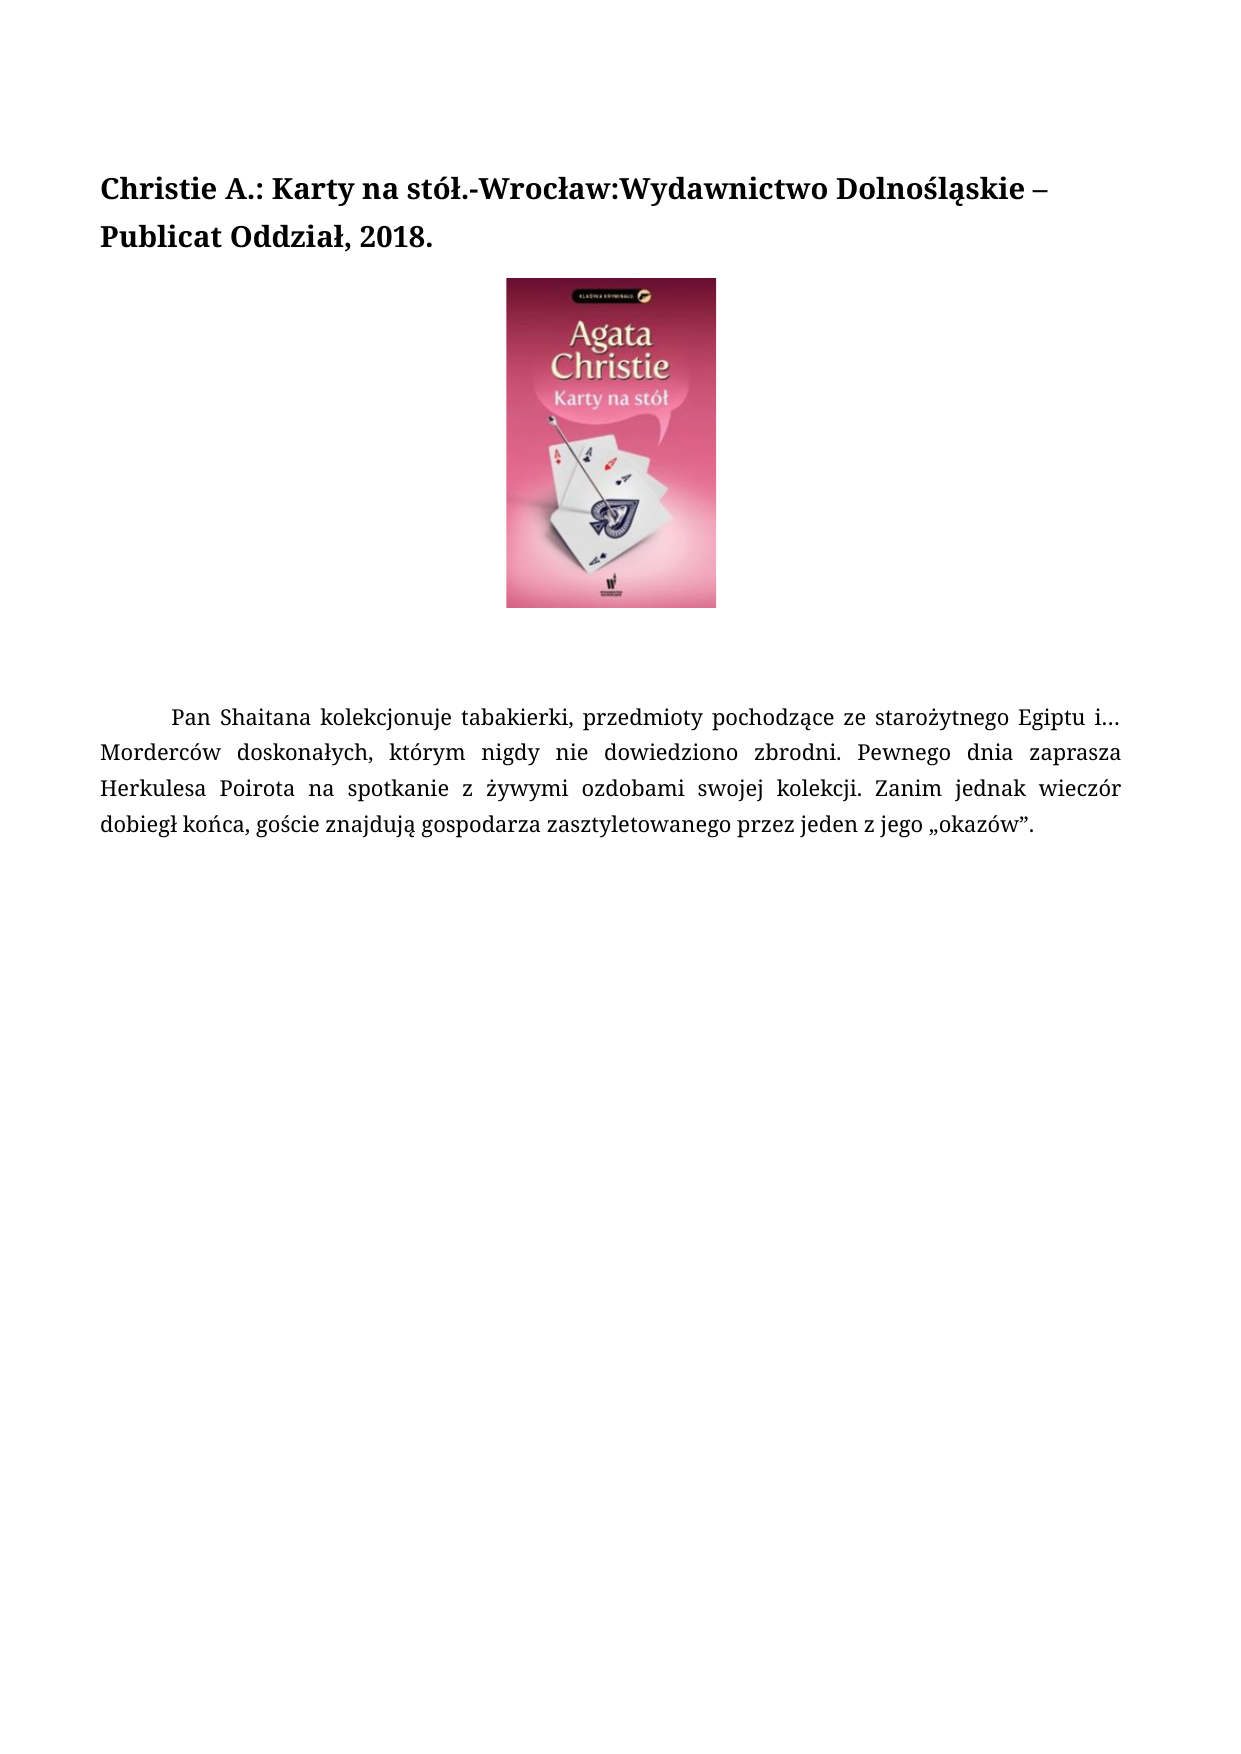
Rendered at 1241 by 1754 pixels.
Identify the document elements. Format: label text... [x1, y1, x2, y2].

text Pan Shaitana kolekcjonuje tabakierki, przedmioty pochodzące ze starożytnego Egiptu i… Morderców doskonałych, którym nigdy nie dowiedziono zbrodni. Pewnego dnia zaprasza Herkulesa Poirota na spotkanie z żywymi ozdobami swojej kolekcji. Zanim jednak wieczór dobiegł końca, goście znajdują gospodarza zasztyletowanego przez jeden z jego „okazów”. [100, 702, 1122, 839]
picture [506, 278, 717, 608]
text Christie A.: Karty na stół.-Wrocław:Wydawnictwo Dolnośląskie – Publicat Oddział, 2018. [100, 168, 1122, 256]
